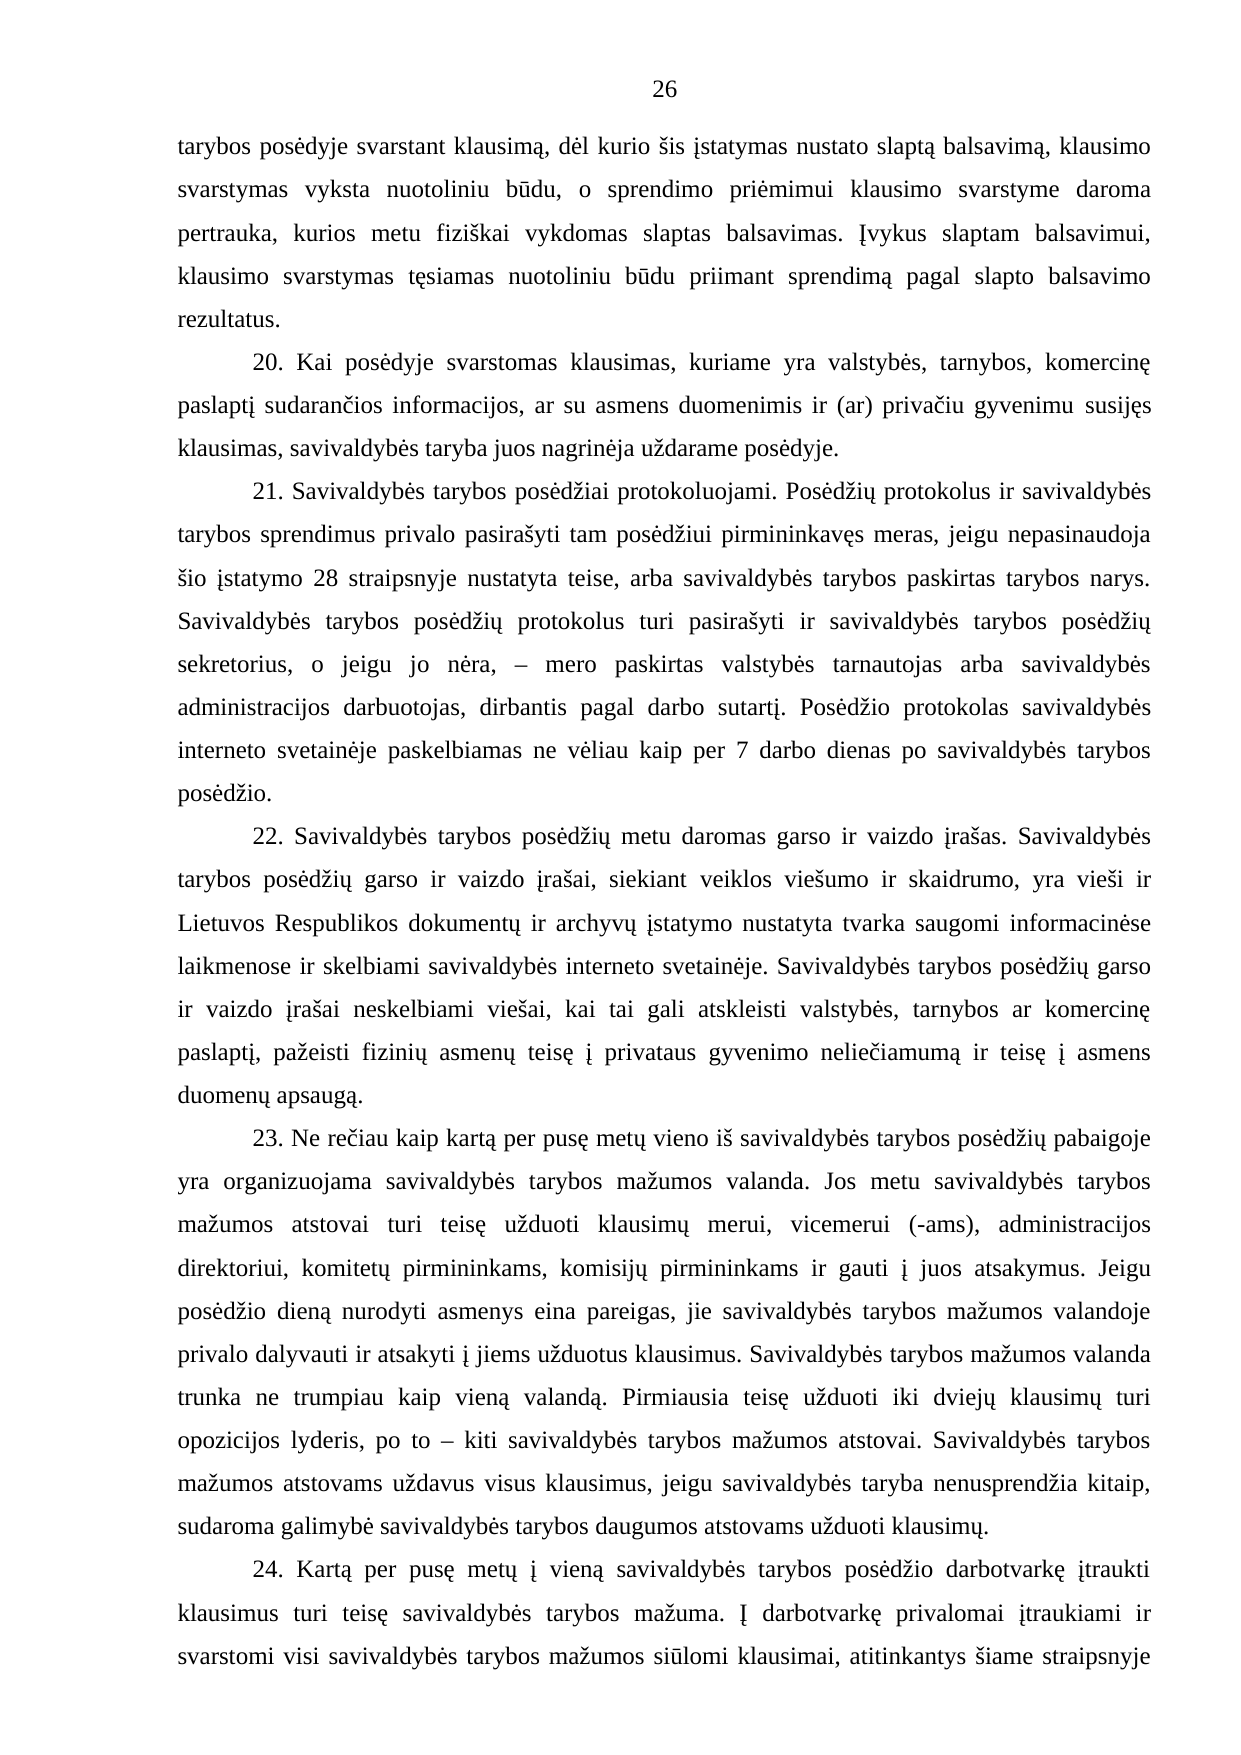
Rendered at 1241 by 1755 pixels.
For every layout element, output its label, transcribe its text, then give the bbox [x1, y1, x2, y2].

text 22. Savivaldybės tarybos posėdžių metu daromas garso ir vaizdo įrašas. Savivaldybės tarybos posėdžių garso ir vaizdo įrašai, siekiant veiklos viešumo ir skaidrumo, yra vieši ir Lietuvos Respublikos dokumentų ir archyvų įstatymo nustatyta tvarka saugomi informacinėse laikmenose ir skelbiami savivaldybės interneto svetainėje. Savivaldybės tarybos posėdžių garso ir vaizdo įrašai neskelbiami viešai, kai tai gali atskleisti valstybės, tarnybos ar komercinę paslaptį, pažeisti fizinių asmenų teisę į privataus gyvenimo neliečiamumą ir teisę į asmens duomenų apsaugą. [177, 821, 1152, 1109]
text 20. Kai posėdyje svarstomas klausimas, kuriame yra valstybės, tarnybos, komercinę paslaptį sudarančios informacijos, ar su asmens duomenimis ir (ar) privačiu gyvenimu susijęs klausimas, savivaldybės taryba juos nagrinėja uždarame posėdyje. [177, 347, 1152, 462]
text 21. Savivaldybės tarybos posėdžiai protokoluojami. Posėdžių protokolus ir savivaldybės tarybos sprendimus privalo pasirašyti tam posėdžiui pirmininkavęs meras, jeigu nepasinaudoja šio įstatymo 28 straipsnyje nustatyta teise, arba savivaldybės tarybos paskirtas tarybos narys. Savivaldybės tarybos posėdžių protokolus turi pasirašyti ir savivaldybės tarybos posėdžių sekretorius, o jeigu jo nėra, – mero paskirtas valstybės tarnautojas arba savivaldybės administracijos darbuotojas, dirbantis pagal darbo sutartį. Posėdžio protokolas savivaldybės interneto svetainėje paskelbiamas ne vėliau kaip per 7 darbo dienas po savivaldybės tarybos posėdžio. [177, 476, 1152, 807]
text 24. Kartą per pusę metų į vieną savivaldybės tarybos posėdžio darbotvarkę įtraukti klausimus turi teisę savivaldybės tarybos mažuma. Į darbotvarkę privalomai įtraukiami ir svarstomi visi savivaldybės tarybos mažumos siūlomi klausimai, atitinkantys šiame straipsnyje [177, 1554, 1152, 1669]
text 23. Ne rečiau kaip kartą per pusę metų vieno iš savivaldybės tarybos posėdžių pabaigoje yra organizuojama savivaldybės tarybos mažumos valanda. Jos metu savivaldybės tarybos mažumos atstovai turi teisę užduoti klausimų merui, vicemerui (-ams), administracijos direktoriui, komitetų pirmininkams, komisijų pirmininkams ir gauti į juos atsakymus. Jeigu posėdžio dieną nurodyti asmenys eina pareigas, jie savivaldybės tarybos mažumos valandoje privalo dalyvauti ir atsakyti į jiems užduotus klausimus. Savivaldybės tarybos mažumos valanda trunka ne trumpiau kaip vieną valandą. Pirmiausia teisę užduoti iki dviejų klausimų turi opozicijos lyderis, po to – kiti savivaldybės tarybos mažumos atstovai. Savivaldybės tarybos mažumos atstovams uždavus visus klausimus, jeigu savivaldybės taryba nenusprendžia kitaip, sudaroma galimybė savivaldybės tarybos daugumos atstovams užduoti klausimų. [177, 1123, 1152, 1540]
text tarybos posėdyje svarstant klausimą, dėl kurio šis įstatymas nustato slaptą balsavimą, klausimo svarstymas vyksta nuotoliniu būdu, o sprendimo priėmimui klausimo svarstyme daroma pertrauka, kurios metu fiziškai vykdomas slaptas balsavimas. Įvykus slaptam balsavimui, klausimo svarstymas tęsiamas nuotoliniu būdu priimant sprendimą pagal slapto balsavimo rezultatus. [177, 131, 1152, 333]
